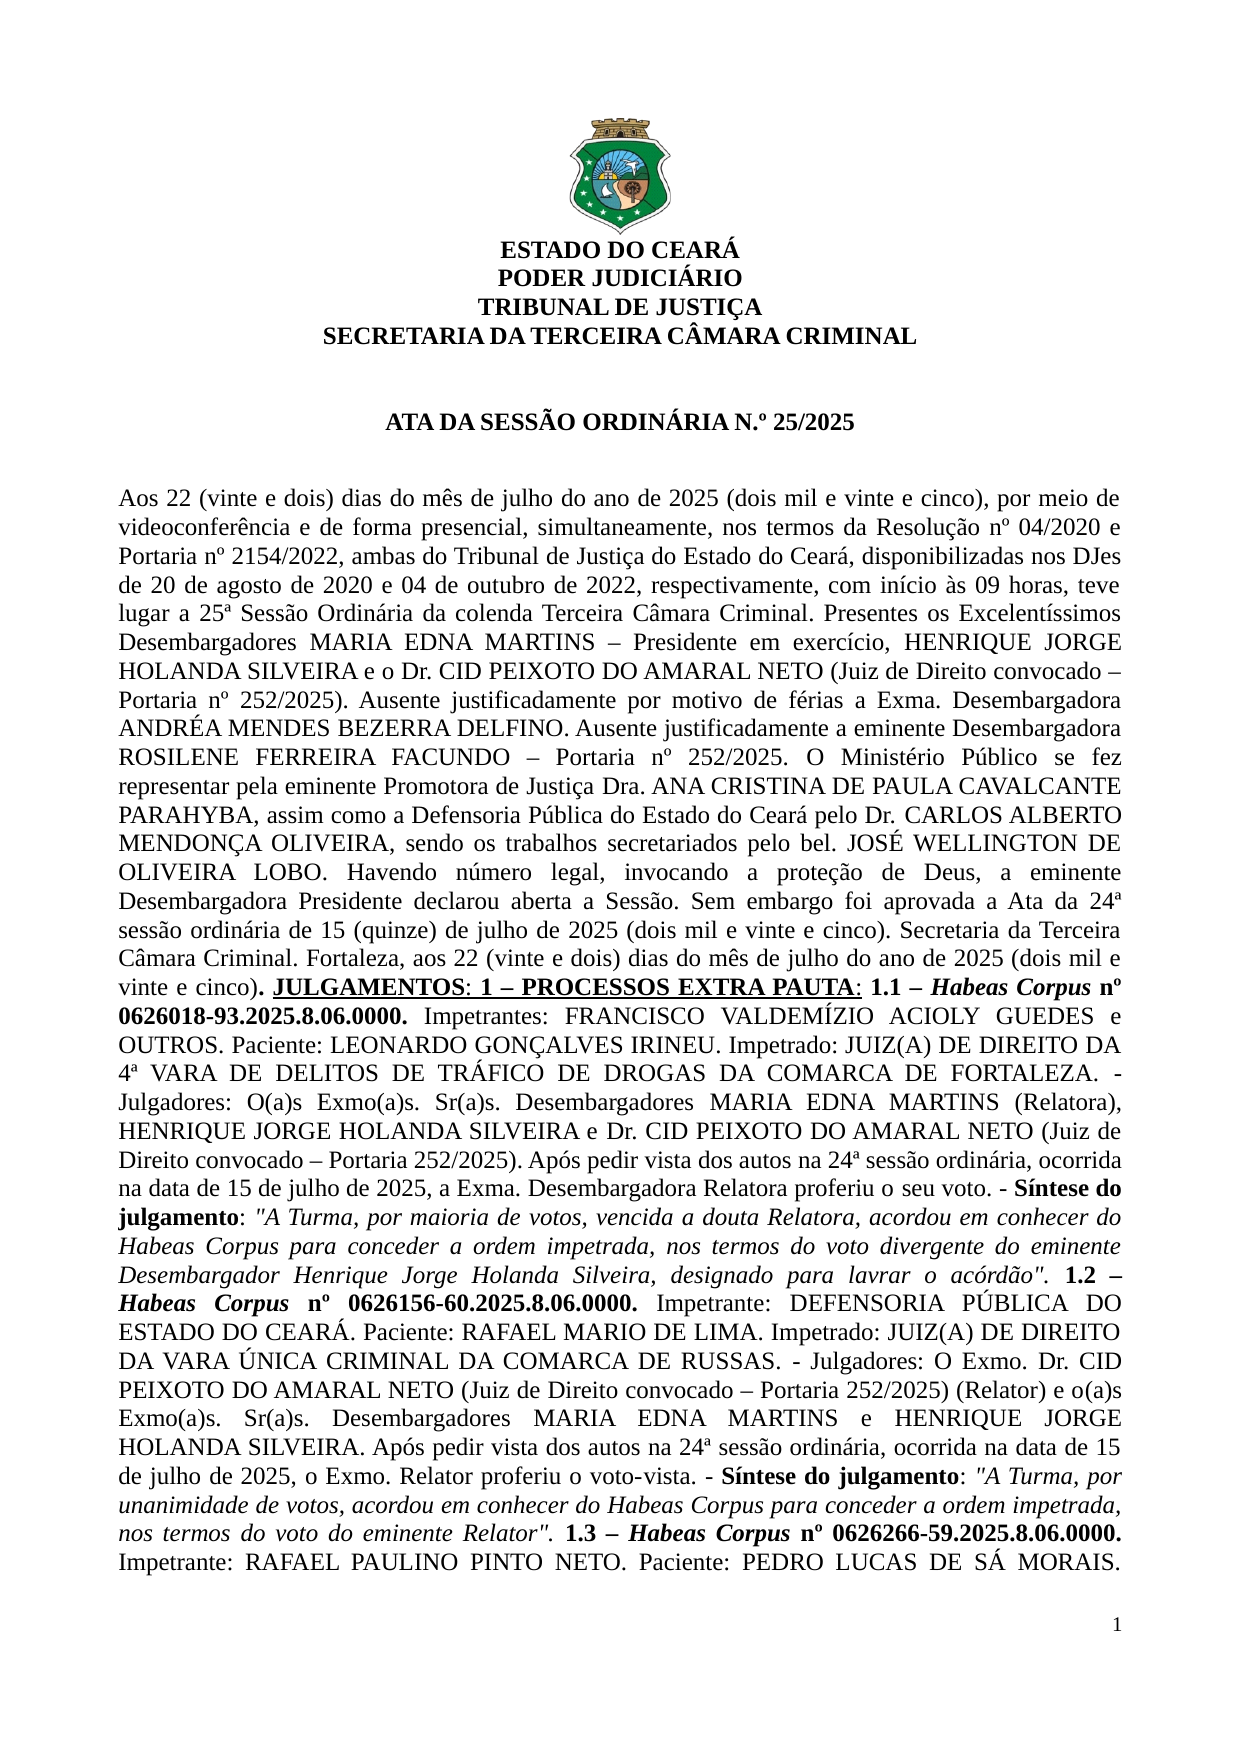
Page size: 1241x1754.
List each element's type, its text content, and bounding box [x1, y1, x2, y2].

picture [569, 118, 671, 235]
text PODER JUDICIÁRIO [118, 263, 1122, 292]
text SECRETARIA DA TERCEIRA CÂMARA CRIMINAL [118, 321, 1122, 350]
text TRIBUNAL DE JUSTIÇA [118, 292, 1122, 321]
text Aos 22 (vinte e dois) dias do mês de julho do ano de 2025 (dois mil e vinte e cinco), por meio de videoconferência e de forma presencial, simultaneamente, nos termos da Resolução nº 04/2020 e Portaria nº 2154/2022, ambas do Tribunal de Justiça do Estado do Ceará, disponibilizadas nos DJes de 20 de agosto de 2020 e 04 de outubro de 2022, respectivamente, com início às 09 horas, teve lugar a 25ª Sessão Ordinária da colenda Terceira Câmara Criminal. Presentes os Excelentíssimos Desembargadores MARIA EDNA MARTINS – Presidente em exercício, HENRIQUE JORGE HOLANDA SILVEIRA e o Dr. CID PEIXOTO DO AMARAL NETO (Juiz de Direito convocado – Portaria nº 252/2025). Ausente justificadamente por motivo de férias a Exma. Desembargadora ANDRÉA MENDES BEZERRA DELFINO. Ausente justificadamente a eminente Desembargadora ROSILENE FERREIRA FACUNDO – Portaria nº 252/2025. O Ministério Público se fez representar pela eminente Promotora de Justiça Dra. ANA CRISTINA DE PAULA CAVALCANTE PARAHYBA, assim como a Defensoria Pública do Estado do Ceará pelo Dr. CARLOS ALBERTO MENDONÇA OLIVEIRA, sendo os trabalhos secretariados pelo bel. JOSÉ WELLINGTON DE OLIVEIRA LOBO. Havendo número legal, invocando a proteção de Deus, a eminente Desembargadora Presidente declarou aberta a Sessão. Sem embargo foi aprovada a Ata da 24ª sessão ordinária de 15 (quinze) de julho de 2025 (dois mil e vinte e cinco). Secretaria da Terceira Câmara Criminal. Fortaleza, aos 22 (vinte e dois) dias do mês de julho do ano de 2025 (dois mil e vinte e cinco). JULGAMENTOS: 1 – PROCESSOS EXTRA PAUTA: 1.1 – Habeas Corpus nº 0626018-93.2025.8.06.0000. Impetrantes: FRANCISCO VALDEMÍZIO ACIOLY GUEDES e OUTROS. Paciente: LEONARDO GONÇALVES IRINEU. Impetrado: JUIZ(A) DE DIREITO DA 4ª VARA DE DELITOS DE TRÁFICO DE DROGAS DA COMARCA DE FORTALEZA. - Julgadores: O(a)s Exmo(a)s. Sr(a)s. Desembargadores MARIA EDNA MARTINS (Relatora), HENRIQUE JORGE HOLANDA SILVEIRA e Dr. CID PEIXOTO DO AMARAL NETO (Juiz de Direito convocado – Portaria 252/2025). Após pedir vista dos autos na 24ª sessão ordinária, ocorrida na data de 15 de julho de 2025, a Exma. Desembargadora Relatora proferiu o seu voto. - Síntese do julgamento: "A Turma, por maioria de votos, vencida a douta Relatora, acordou em conhecer do Habeas Corpus para conceder a ordem impetrada, nos termos do voto divergente do eminente Desembargador Henrique Jorge Holanda Silveira, designado para lavrar o acórdão". 1.2 – Habeas Corpus nº 0626156-60.2025.8.06.0000. Impetrante: DEFENSORIA PÚBLICA DO ESTADO DO CEARÁ. Paciente: RAFAEL MARIO DE LIMA. Impetrado: JUIZ(A) DE DIREITO DA VARA ÚNICA CRIMINAL DA COMARCA DE RUSSAS. - Julgadores: O Exmo. Dr. CID PEIXOTO DO AMARAL NETO (Juiz de Direito convocado – Portaria 252/2025) (Relator) e o(a)s Exmo(a)s. Sr(a)s. Desembargadores MARIA EDNA MARTINS e HENRIQUE JORGE HOLANDA SILVEIRA. Após pedir vista dos autos na 24ª sessão ordinária, ocorrida na data de 15 de julho de 2025, o Exmo. Relator proferiu o voto-vista. - Síntese do julgamento: "A Turma, por unanimidade de votos, acordou em conhecer do Habeas Corpus para conceder a ordem impetrada, nos termos do voto do eminente Relator". 1.3 – Habeas Corpus nº 0626266-59.2025.8.06.0000. Impetrante: RAFAEL PAULINO PINTO NETO. Paciente: PEDRO LUCAS DE SÁ MORAIS. [118, 483, 1122, 1576]
text ESTADO DO CEARÁ [118, 235, 1122, 263]
text ATA DA SESSÃO ORDINÁRIA N.º 25/2025 [118, 407, 1122, 436]
